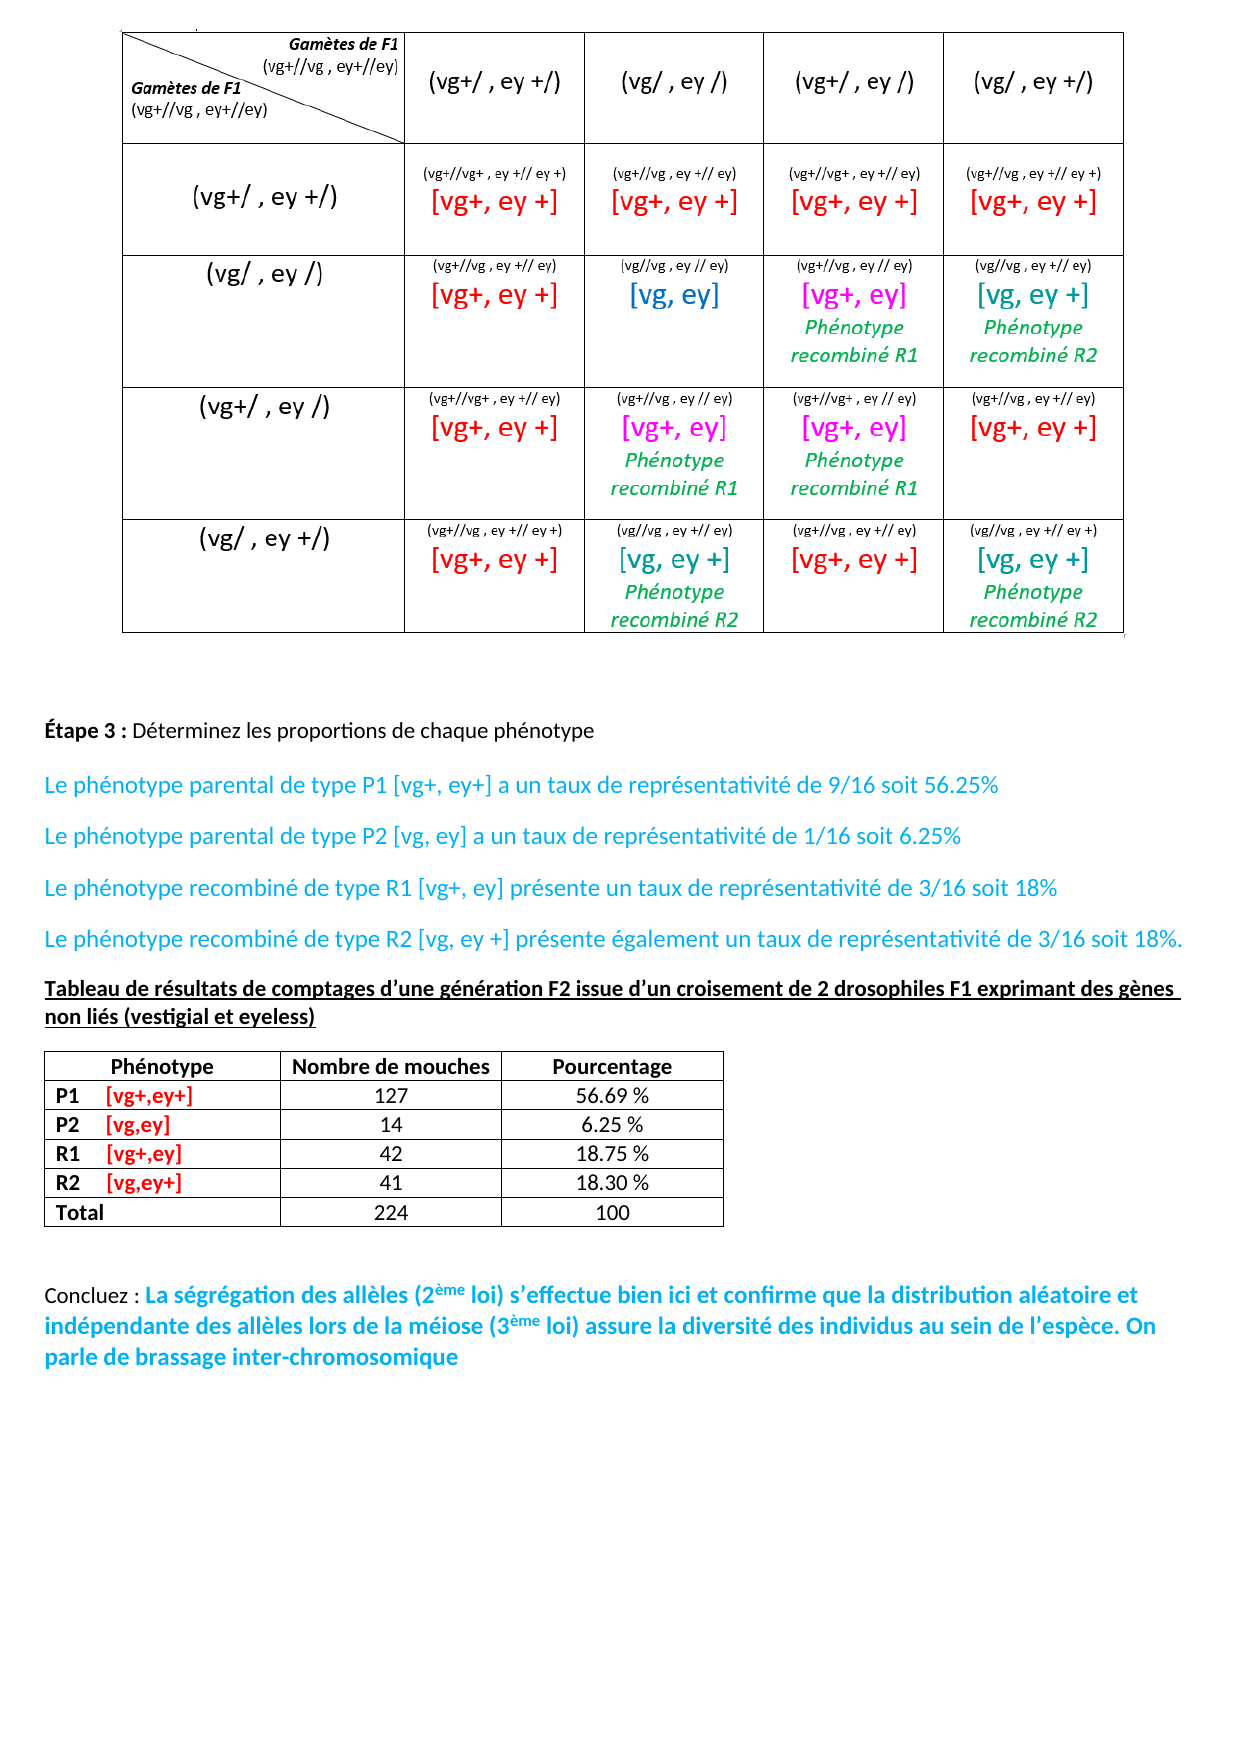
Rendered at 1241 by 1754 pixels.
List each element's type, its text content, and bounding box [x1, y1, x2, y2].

table_cell R1 [vg+,ey] [45, 1140, 280, 1167]
table_cell 14 [281, 1110, 501, 1138]
list Étape 3 : Déterminez les proportions de chaque phénotype [44, 716, 1196, 744]
table_header Phénotype [45, 1052, 280, 1080]
text Tableau de résultats de comptages d’une génération F2 issue d’un croisement de 2 drosophiles F1 exprimant des gènes non liés (vestigial et eyeless) [44, 974, 1196, 1030]
table_cell 56.69 % [502, 1081, 723, 1109]
text Concluez : La ségrégation des allèles (2ème loi) s’effectue bien ici et confirme que la distribution aléatoire et indépendante des allèles lors de la méiose (3ème loi) assure la diversité des individus au sein de l’espèce. On parle de brassage inter-chromosomique [44, 1280, 1196, 1371]
table_cell 41 [281, 1169, 501, 1197]
table_cell 100 [502, 1198, 723, 1226]
text Le phénotype recombiné de type R1 [vg+, ey] présente un taux de représentativité de 3/16 soit 18% [44, 872, 1196, 902]
text Le phénotype parental de type P2 [vg, ey] a un taux de représentativité de 1/16 soit 6.25% [44, 820, 1196, 851]
table_header Pourcentage [502, 1052, 723, 1080]
table_cell 18.30 % [502, 1169, 723, 1197]
table_cell Total [45, 1198, 280, 1226]
text Le phénotype recombiné de type R2 [vg, ey +] présente également un taux de représentativité de 3/16 soit 18%. [44, 923, 1196, 953]
table_cell P1 [vg+,ey+] [45, 1081, 280, 1109]
table_cell R2 [vg,ey+] [45, 1169, 280, 1197]
table_cell 127 [281, 1081, 501, 1109]
table_cell P2 [vg,ey] [45, 1110, 280, 1138]
table_cell 42 [281, 1140, 501, 1167]
text Le phénotype parental de type P1 [vg+, ey+] a un taux de représentativité de 9/16 soit 56.25% [44, 769, 1196, 799]
table_cell 18.75 % [502, 1140, 723, 1167]
table_cell 6.25 % [502, 1110, 723, 1138]
table_header Nombre de mouches [281, 1052, 501, 1080]
table_cell 224 [281, 1198, 501, 1226]
